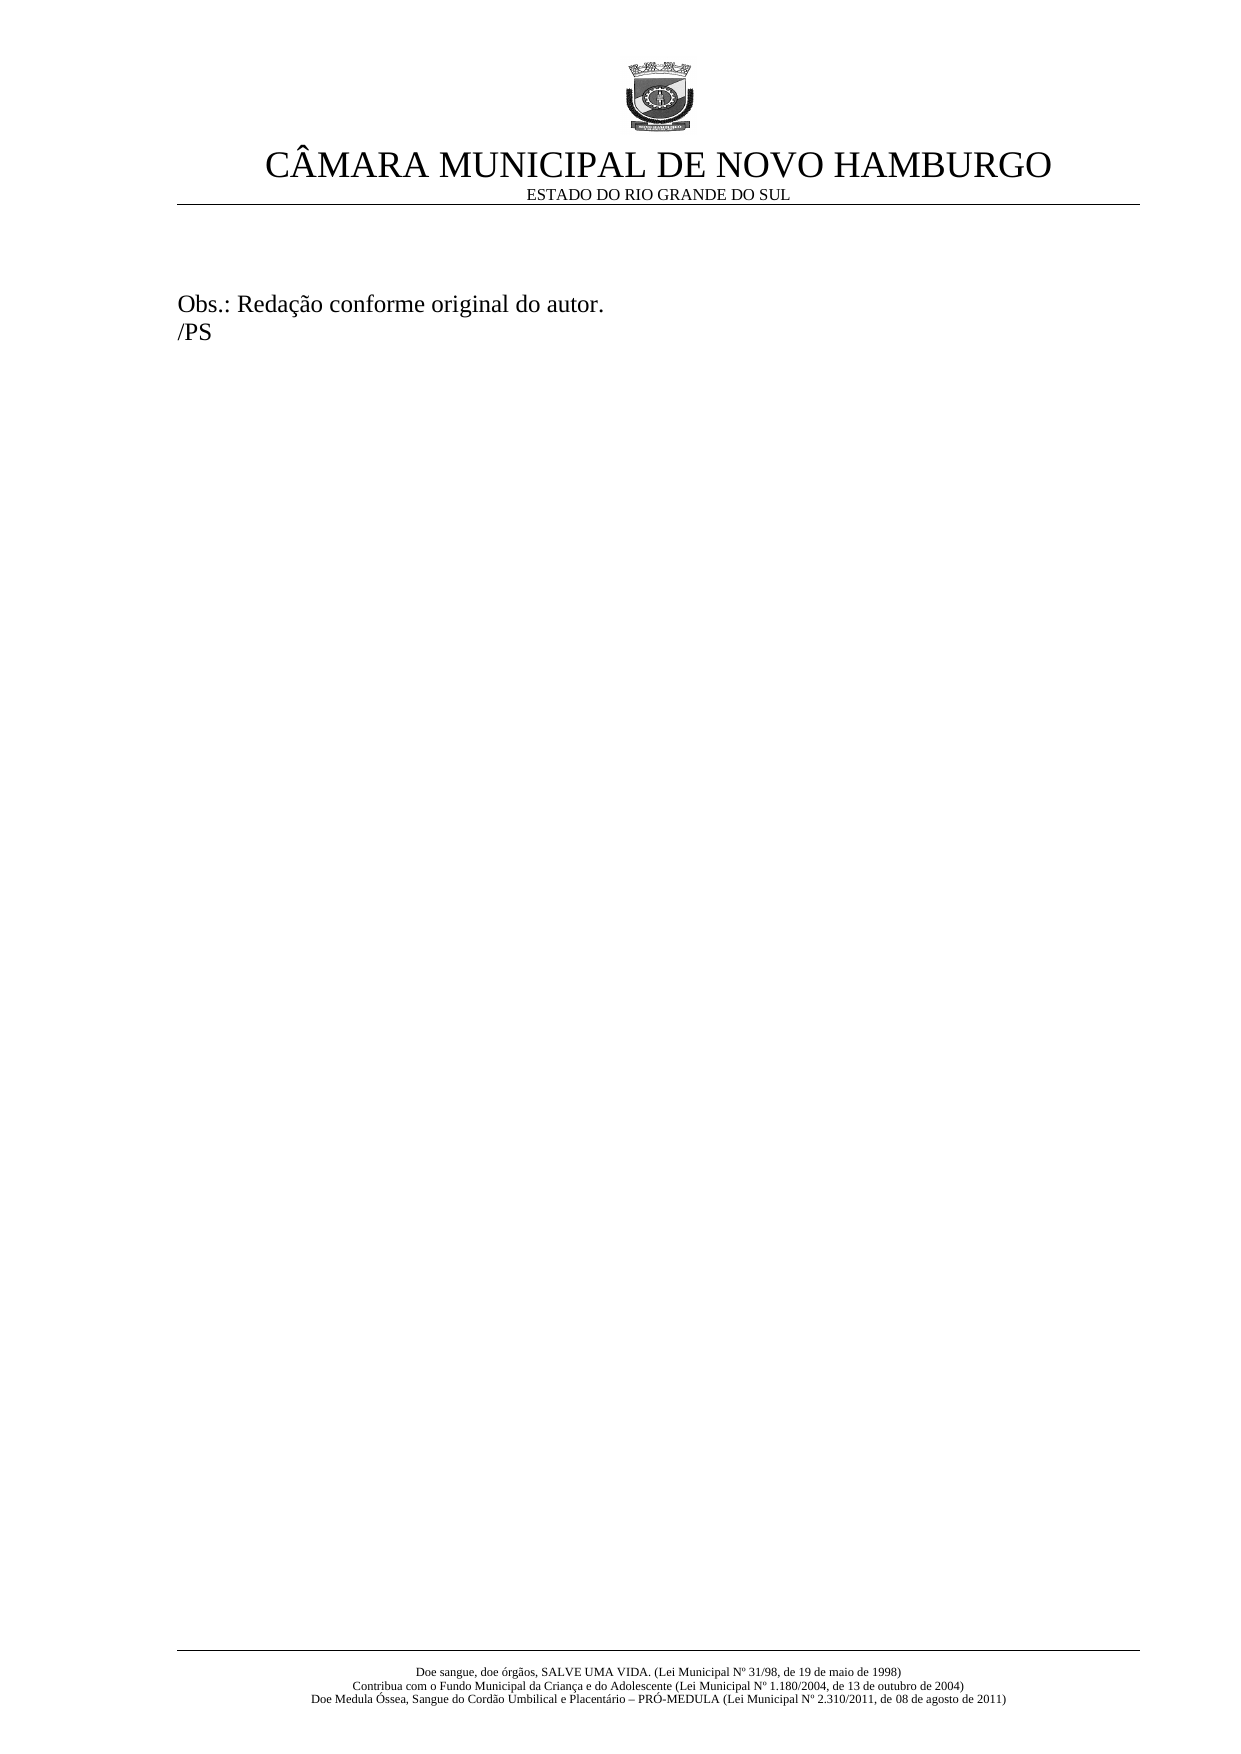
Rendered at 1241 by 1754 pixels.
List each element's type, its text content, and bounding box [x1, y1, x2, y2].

text Obs.: Redação conforme original do autor. [177, 290, 1140, 318]
text /PS [177, 318, 1140, 345]
